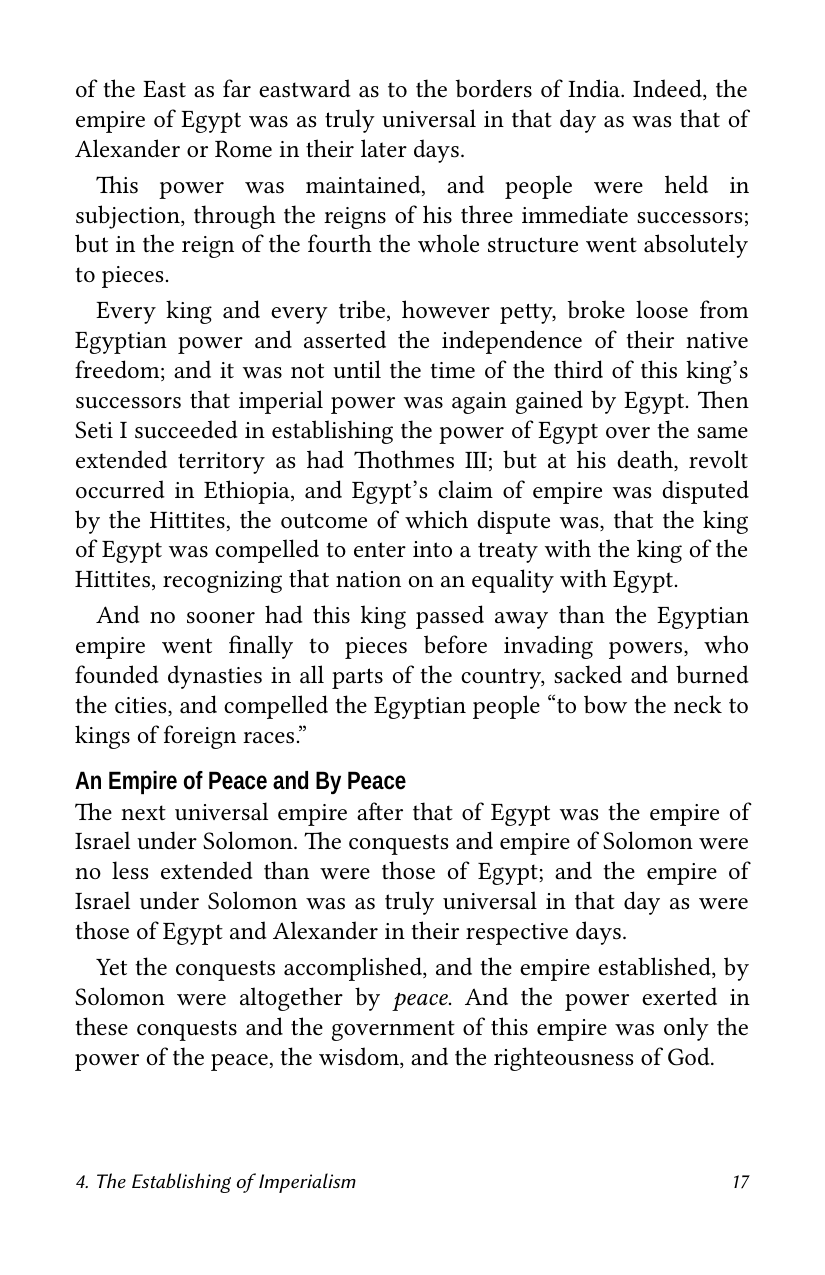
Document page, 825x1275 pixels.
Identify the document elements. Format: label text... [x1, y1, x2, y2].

text of the East as far eastward as to the borders of India. Indeed, the empire of Egypt was as truly universal in that day as was that of Alexander or Rome in their later days. [75, 75, 750, 163]
text The next universal empire after that of Egypt was the empire of Israel under Solomon. The conquests and empire of Solomon were no less extended than were those of Egypt; and the empire of Israel under Solomon was as truly universal in that day as were those of Egypt and Alexander in their respective days. [75, 797, 750, 946]
subtitle An Empire of Peace and By Peace [75, 766, 750, 794]
text Every king and every tribe, however petty, broke loose from Egyptian power and asserted the independence of their native freedom; and it was not until the time of the third of this king’s successors that imperial power was again gained by Egypt. Then Seti I succeeded in establishing the power of Egypt over the same extended territory as had Thothmes III; but at his death, revolt occurred in Ethiopia, and Egypt’s claim of empire was disputed by the Hittites, the outcome of which dispute was, that the king of Egypt was compelled to enter into a treaty with the king of the Hittites, recognizing that nation on an equality with Egypt. [75, 296, 750, 594]
text This power was maintained, and people were held in subjection, through the reigns of his three immediate successors; but in the reign of the fourth the whole structure went absolutely to pieces. [75, 171, 750, 289]
text And no sooner had this king passed away than the Egyptian empire went finally to pieces before invading powers, who founded dynasties in all parts of the country, sacked and burned the cities, and compelled the Egyptian people “to bow the neck to kings of foreign races.” [75, 601, 750, 749]
text Yet the conquests accomplished, and the empire established, by Solomon were altogether by peace. And the power exerted in these conquests and the government of this empire was only the power of the peace, the wisdom, and the righteousness of God. [75, 953, 750, 1071]
